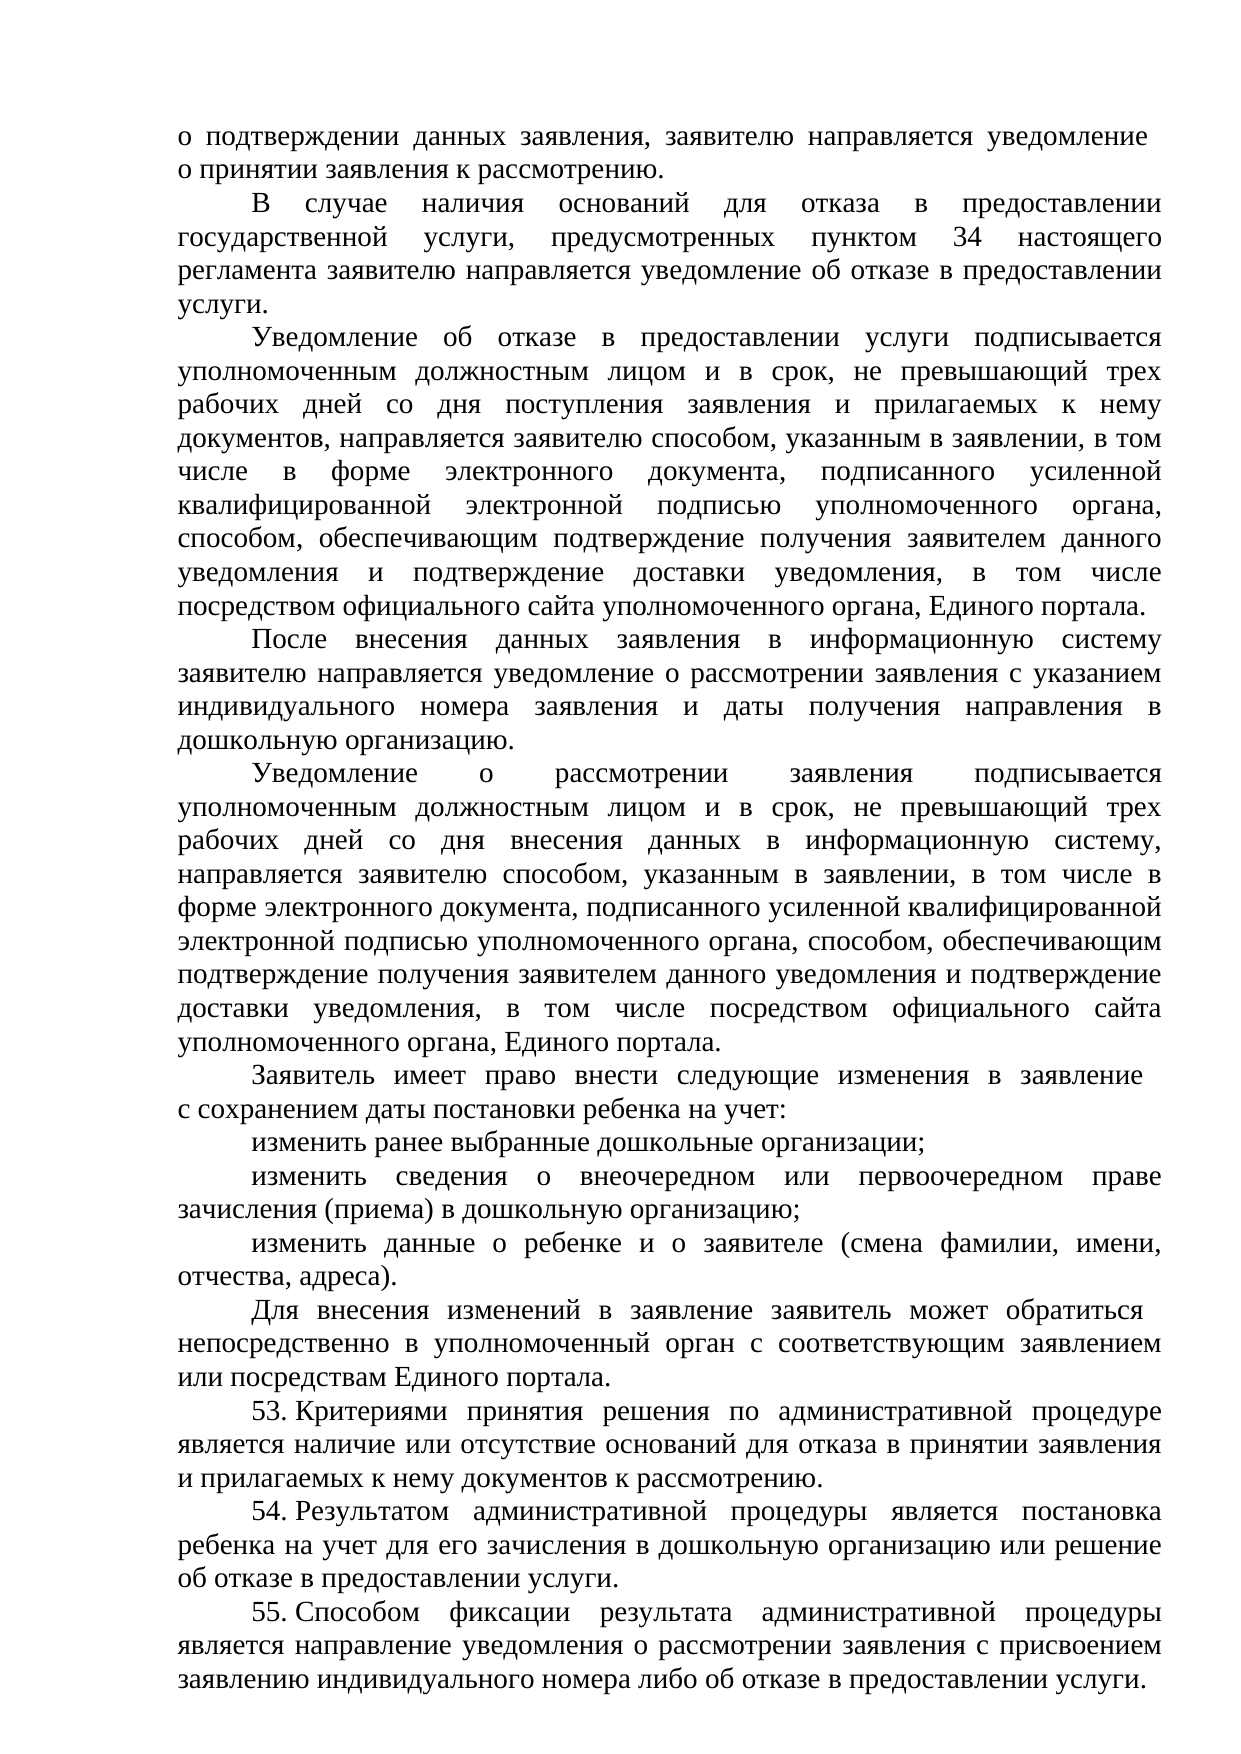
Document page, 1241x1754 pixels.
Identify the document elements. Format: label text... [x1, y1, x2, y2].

text о подтверждении данных заявления, заявителю направляется уведомление о принятии заявления к рассмотрению. [177, 118, 1162, 185]
text изменить данные о ребенке и о заявителе (смена фамилии, имени, отчества, адреса). [177, 1225, 1162, 1292]
text Заявитель имеет право внести следующие изменения в заявление с сохранением даты постановки ребенка на учет: [177, 1057, 1162, 1124]
text В случае наличия оснований для отказа в предоставлении государственной услуги, предусмотренных пунктом 34 настоящего регламента заявителю направляется уведомление об отказе в предоставлении услуги. [177, 185, 1162, 319]
text Уведомление об отказе в предоставлении услуги подписывается уполномоченным должностным лицом и в срок, не превышающий трех рабочих дней со дня поступления заявления и прилагаемых к нему документов, направляется заявителю способом, указанным в заявлении, в том числе в форме электронного документа, подписанного усиленной квалифицированной электронной подписью уполномоченного органа, способом, обеспечивающим подтверждение получения заявителем данного уведомления и подтверждение доставки уведомления, в том числе посредством официального сайта уполномоченного органа, Единого портала. [177, 319, 1162, 621]
text Уведомление о рассмотрении заявления подписывается уполномоченным должностным лицом и в срок, не превышающий трех рабочих дней со дня внесения данных в информационную систему, направляется заявителю способом, указанным в заявлении, в том числе в форме электронного документа, подписанного усиленной квалифицированной электронной подписью уполномоченного органа, способом, обеспечивающим подтверждение получения заявителем данного уведомления и подтверждение доставки уведомления, в том числе посредством официального сайта уполномоченного органа, Единого портала. [177, 755, 1162, 1057]
text Для внесения изменений в заявление заявитель может обратиться непосредственно в уполномоченный орган с соответствующим заявлением или посредствам Единого портала. [177, 1292, 1162, 1393]
text 53. Критериями принятия решения по административной процедуре является наличие или отсутствие оснований для отказа в принятии заявления и прилагаемых к нему документов к рассмотрению. [177, 1393, 1162, 1493]
text После внесения данных заявления в информационную систему заявителю направляется уведомление о рассмотрении заявления с указанием индивидуального номера заявления и даты получения направления в дошкольную организацию. [177, 621, 1162, 755]
text изменить сведения о внеочередном или первоочередном праве зачисления (приема) в дошкольную организацию; [177, 1158, 1162, 1225]
text изменить ранее выбранные дошкольные организации; [177, 1124, 1162, 1158]
text 55. Способом фиксации результата административной процедуры является направление уведомления о рассмотрении заявления с присвоением заявлению индивидуального номера либо об отказе в предоставлении услуги. [177, 1594, 1162, 1694]
text 54. Результатом административной процедуры является постановка ребенка на учет для его зачисления в дошкольную организацию или решение об отказе в предоставлении услуги. [177, 1493, 1162, 1594]
